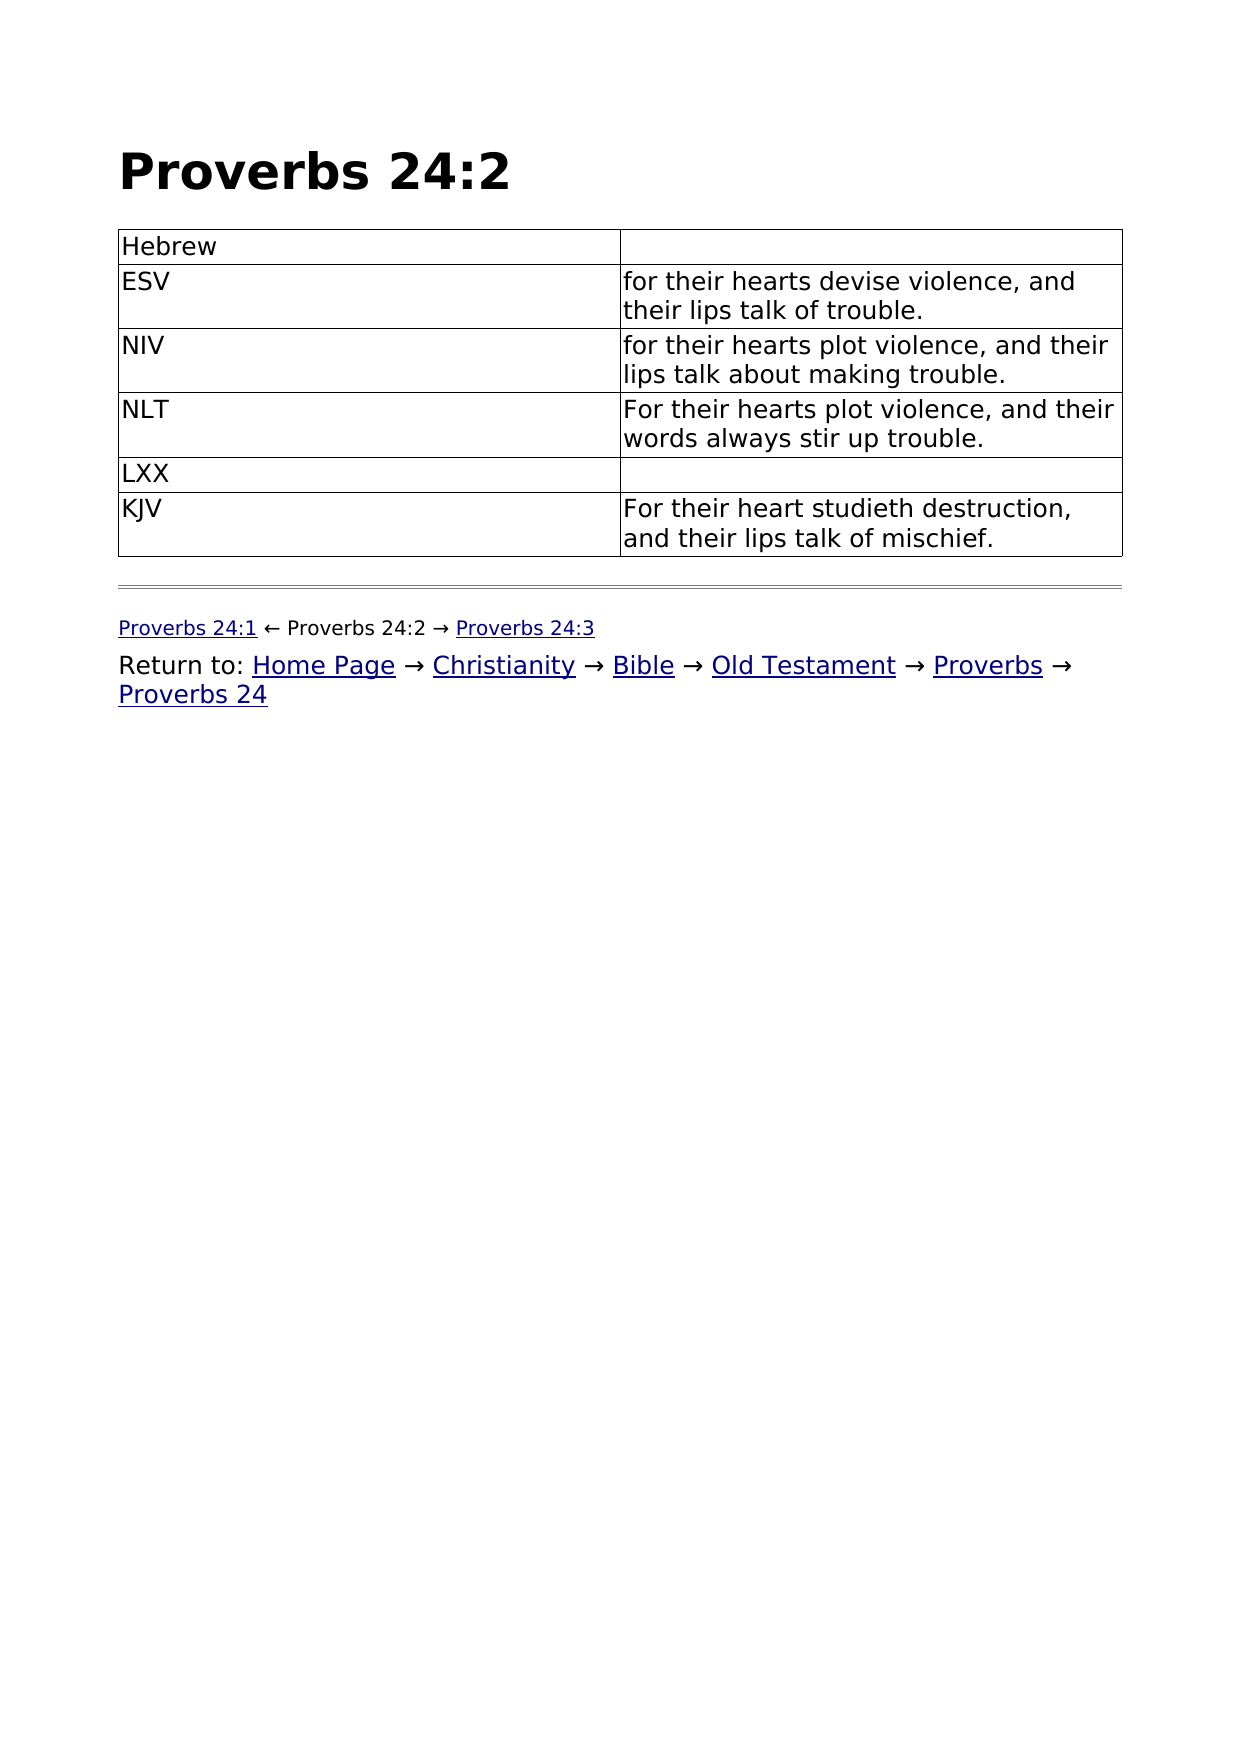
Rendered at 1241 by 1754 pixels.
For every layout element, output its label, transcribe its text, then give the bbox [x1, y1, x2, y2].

text Return to: Home Page → Christianity → Bible → Old Testament → Proverbs → Proverbs 24 [118, 651, 1122, 709]
table_header [621, 230, 1122, 264]
table_header Hebrew [119, 230, 620, 264]
table_cell For their heart studieth destruction, and their lips talk of mischief. [621, 493, 1122, 556]
table_cell for their hearts plot violence, and their lips talk about making trouble. [621, 329, 1122, 392]
table_cell for their hearts devise violence, and their lips talk of trouble. [621, 265, 1122, 328]
table_cell NLT [119, 393, 620, 457]
table_cell [621, 458, 1122, 492]
table_cell NIV [119, 329, 620, 392]
table_cell ESV [119, 265, 620, 328]
subtitle Proverbs 24:2 [118, 143, 1122, 201]
text Proverbs 24:1 ← Proverbs 24:2 → Proverbs 24:3 [118, 617, 1122, 651]
table_cell KJV [119, 493, 620, 556]
table_cell For their hearts plot violence, and their words always stir up trouble. [621, 393, 1122, 457]
table_cell LXX [119, 458, 620, 492]
